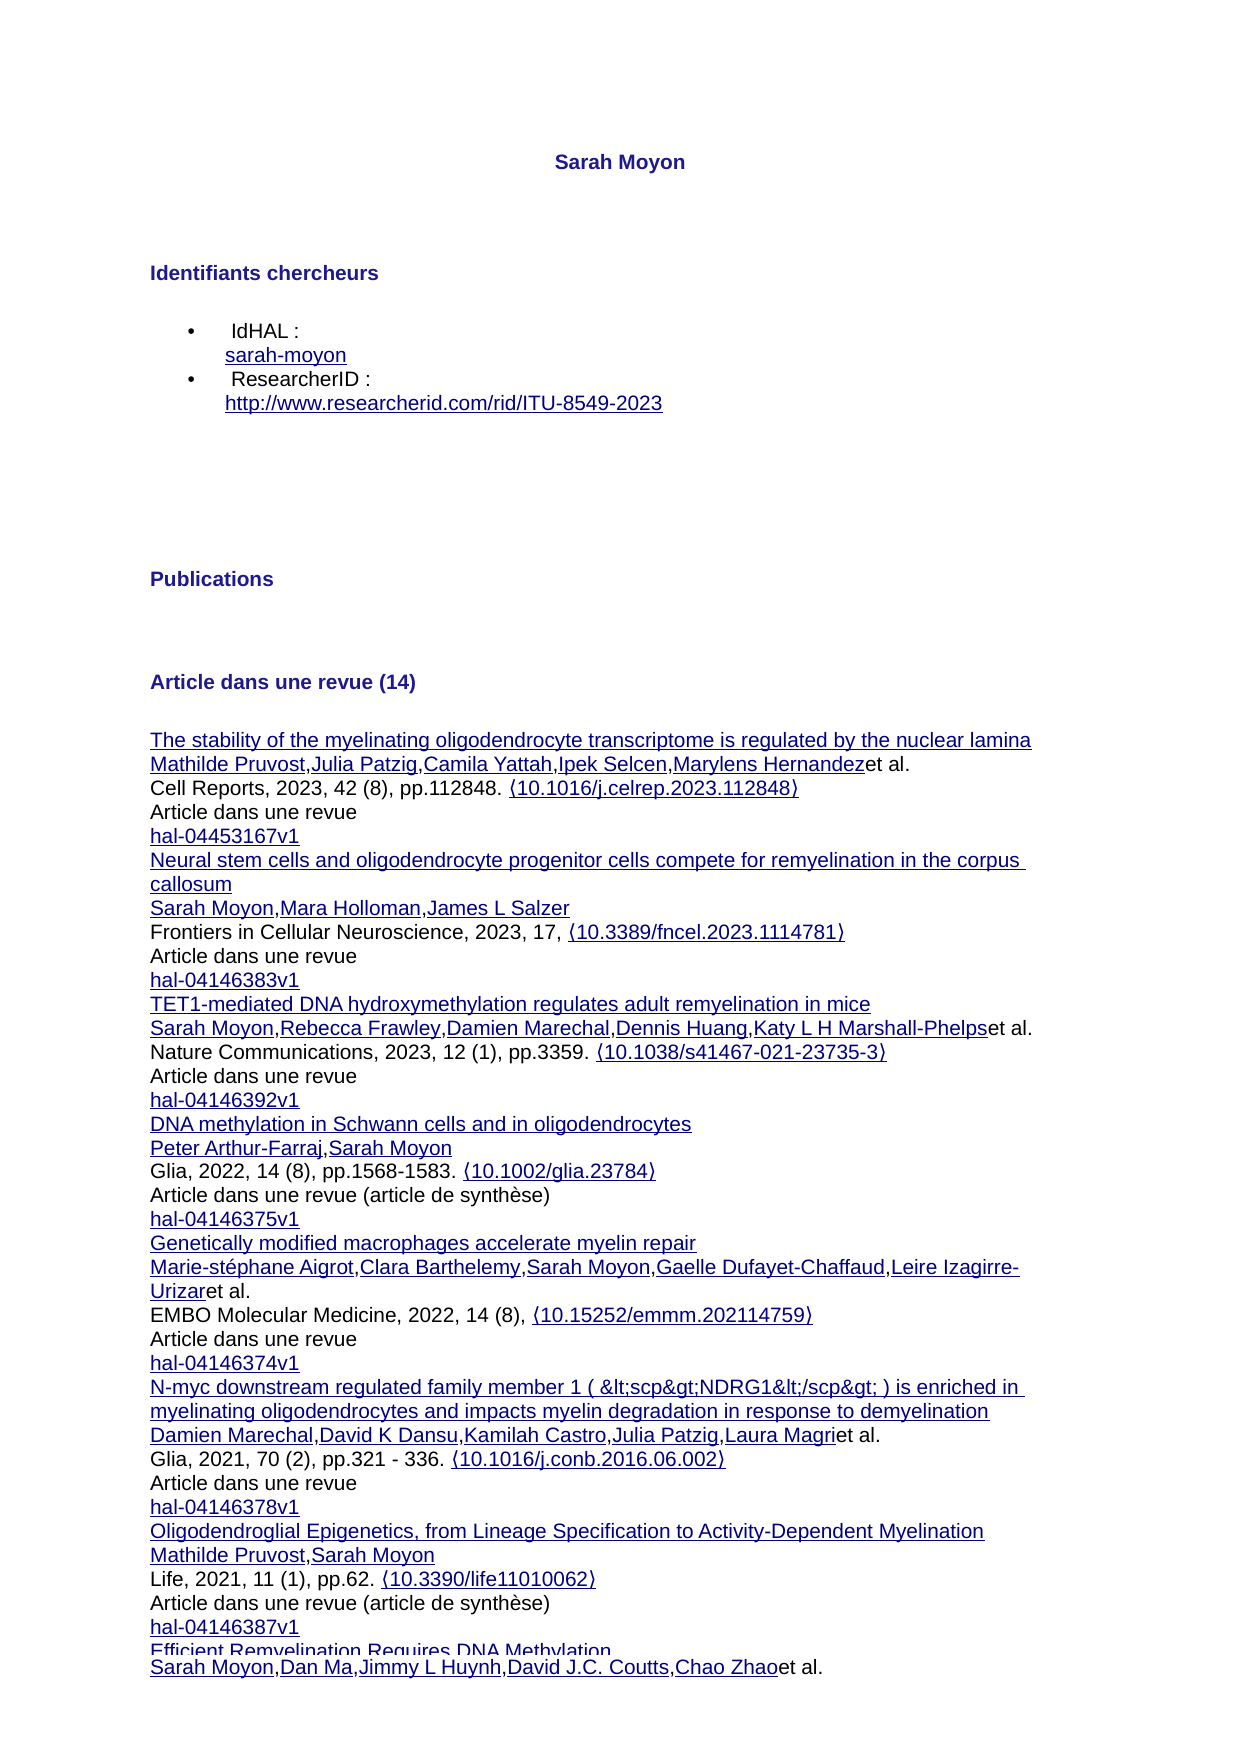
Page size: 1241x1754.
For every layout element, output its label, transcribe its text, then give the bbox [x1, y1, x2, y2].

table_cell N‐myc downstream regulated family member 1 ( &lt;scp&gt;NDRG1&lt;/scp&gt; ) is enriched in myelinating oligodendrocytes and impacts myelin degradation in response to demyelination Damien Marechal,David K Dansu,Kamilah Castro,Julia Patzig,Laura Magriet al. Glia, 2021, 70 (2), pp.321 - 336. ⟨10.1016/j.conb.2016.06.002⟩ Article dans une revue hal-04146378v1 [150, 1375, 1090, 1519]
list IdHAL : [187, 319, 1090, 343]
table_cell Efficient Remyelination Requires DNA Methylation Sarah Moyon,Dan Ma,Jimmy L Huynh,David J.C. Coutts,Chao Zhaoet al. [150, 1639, 1090, 1679]
subtitle Identifiants chercheurs [150, 260, 1090, 284]
list sarah-moyon [187, 343, 1090, 367]
table_cell Oligodendroglial Epigenetics, from Lineage Specification to Activity-Dependent Myelination Mathilde Pruvost,Sarah Moyon Life, 2021, 11 (1), pp.62. ⟨10.3390/life11010062⟩ Article dans une revue (article de synthèse) hal-04146387v1 [150, 1519, 1090, 1638]
subtitle Sarah Moyon [150, 150, 1090, 174]
table_header The stability of the myelinating oligodendrocyte transcriptome is regulated by the nuclear lamina Mathilde Pruvost,Julia Patzig,Camila Yattah,Ipek Selcen,Marylens Hernandezet al. Cell Reports, 2023, 42 (8), pp.112848. ⟨10.1016/j.celrep.2023.112848⟩ Article dans une revue hal-04453167v1 [150, 728, 1090, 848]
table_cell Neural stem cells and oligodendrocyte progenitor cells compete for remyelination in the corpus callosum Sarah Moyon,Mara Holloman,James L Salzer Frontiers in Cellular Neuroscience, 2023, 17, ⟨10.3389/fncel.2023.1114781⟩ Article dans une revue hal-04146383v1 [150, 848, 1090, 992]
list ResearcherID : [187, 367, 1090, 391]
table_cell DNA methylation in Schwann cells and in oligodendrocytes Peter Arthur-Farraj,Sarah Moyon Glia, 2022, 14 (8), pp.1568-1583. ⟨10.1002/glia.23784⟩ Article dans une revue (article de synthèse) hal-04146375v1 [150, 1111, 1090, 1231]
table_cell TET1-mediated DNA hydroxymethylation regulates adult remyelination in mice Sarah Moyon,Rebecca Frawley,Damien Marechal,Dennis Huang,Katy L H Marshall-Phelpset al. Nature Communications, 2023, 12 (1), pp.3359. ⟨10.1038/s41467-021-23735-3⟩ Article dans une revue hal-04146392v1 [150, 992, 1090, 1111]
subtitle Publications [150, 567, 1090, 591]
subtitle Article dans une revue (14) [150, 670, 1090, 694]
list http://www.researcherid.com/rid/ITU-8549-2023 [187, 391, 1090, 414]
table_cell Genetically modified macrophages accelerate myelin repair Marie‐stéphane Aigrot,Clara Barthelemy,Sarah Moyon,Gaelle Dufayet-Chaffaud,Leire Izagirre-Urizaret al. EMBO Molecular Medicine, 2022, 14 (8), ⟨10.15252/emmm.202114759⟩ Article dans une revue hal-04146374v1 [150, 1231, 1090, 1375]
